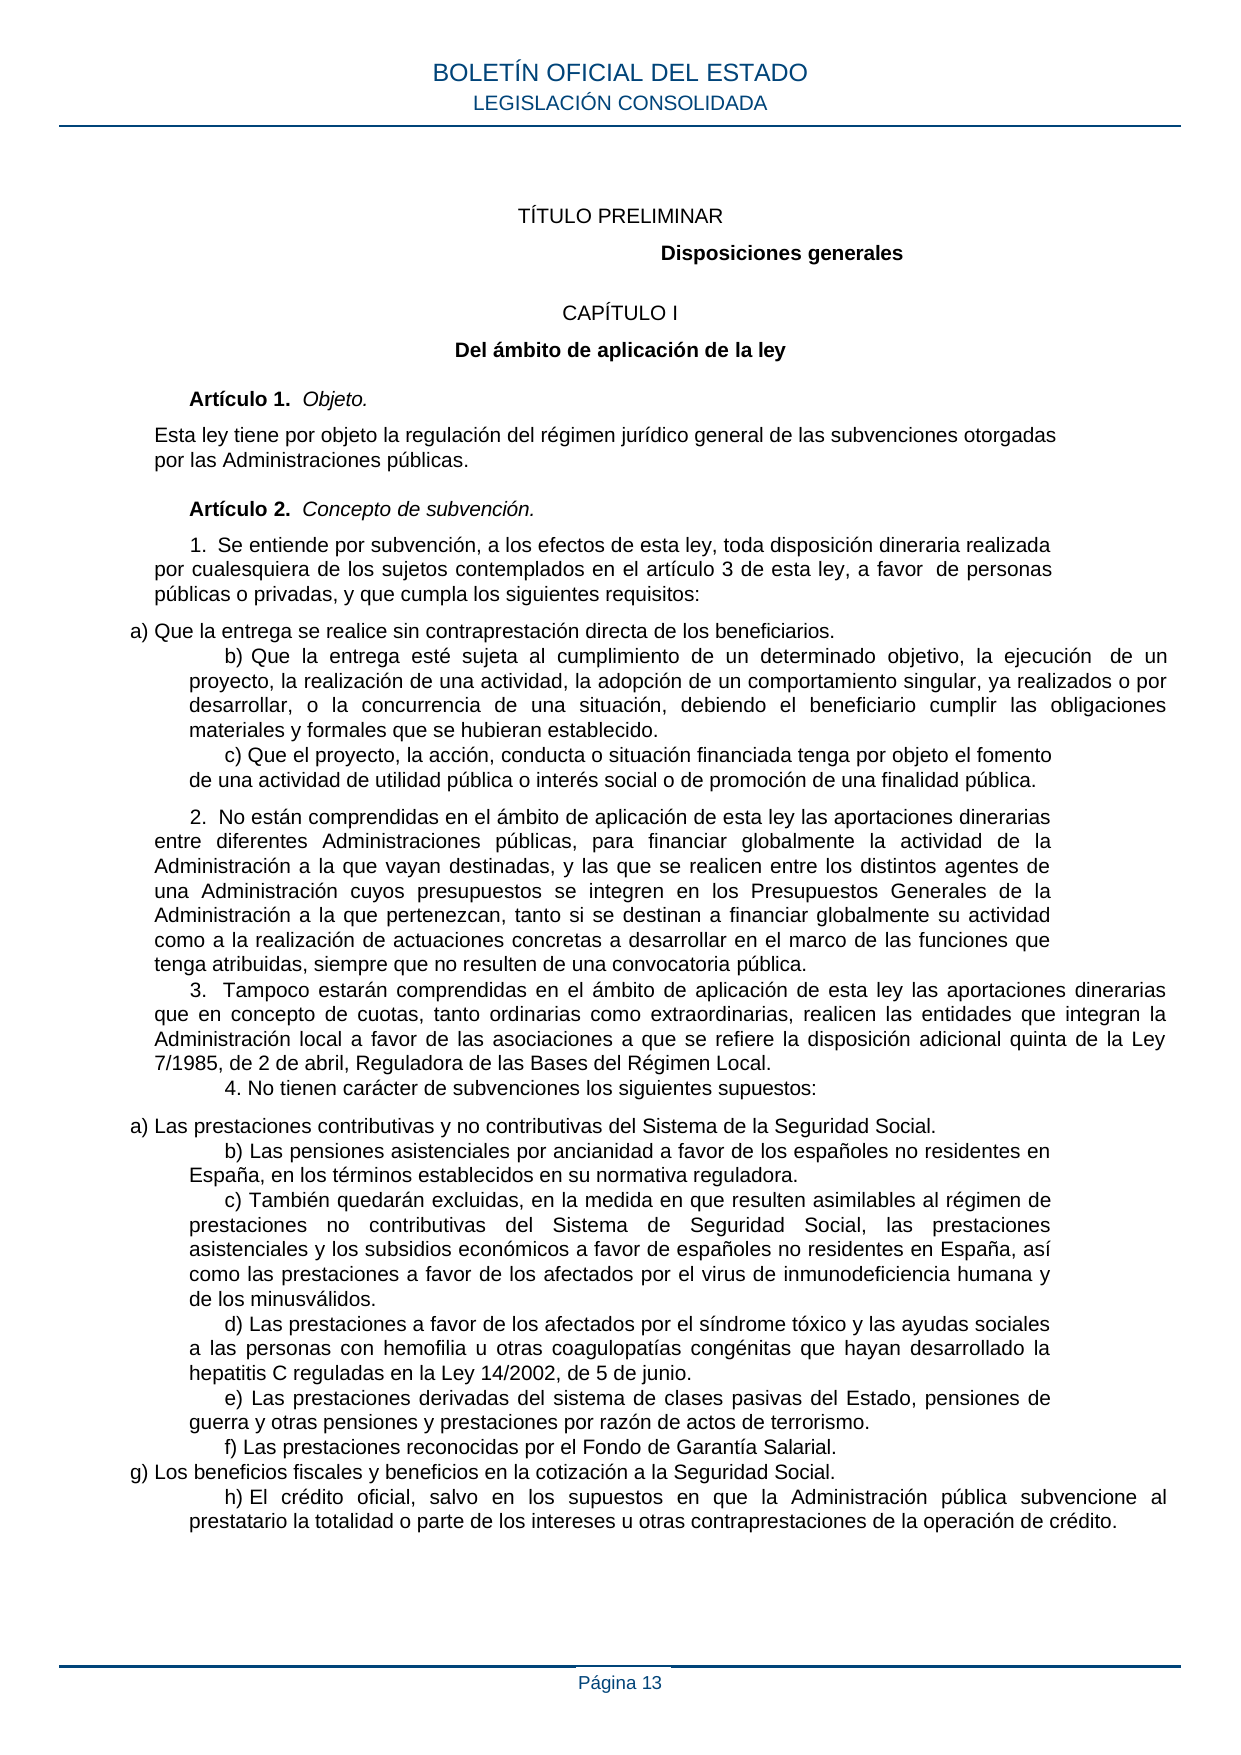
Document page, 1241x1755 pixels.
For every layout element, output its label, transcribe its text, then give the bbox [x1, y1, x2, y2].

list Las prestaciones reconocidas por el Fondo de Garantía Salarial. [224, 1435, 1168, 1459]
list Que la entrega se realice sin contraprestación directa de los beneficiarios. [130, 619, 1168, 643]
list Los beneficios fiscales y beneficios en la cotización a la Seguridad Social. [130, 1460, 1168, 1484]
list El crédito oficial, salvo en los supuestos en que la Administración pública subvencione al prestatario la totalidad o parte de los intereses u otras contraprestaciones de la operación de crédito. [189, 1485, 1168, 1533]
list Que la entrega esté sujeta al cumplimiento de un determinado objetivo, la ejecución de un proyecto, la realización de una actividad, la adopción de un comportamiento singular, ya realizados o por desarrollar, o la concurrencia de una situación, debiendo el beneficiario cumplir las obligaciones materiales y formales que se hubieran establecido. [189, 644, 1168, 742]
list Se entiende por subvención, a los efectos de esta ley, toda disposición dineraria realizada por cualesquiera de los sujetos contemplados en el artículo 3 de esta ley, a favor de personas públicas o privadas, y que cumpla los siguientes requisitos: [154, 533, 1052, 606]
text CAPÍTULO I [396, 301, 844, 325]
list No están comprendidas en el ámbito de aplicación de esta ley las aportaciones dinerarias entre diferentes Administraciones públicas, para financiar globalmente la actividad de la Administración a la que vayan destinadas, y las que se realicen entre los distintos agentes de una Administración cuyos presupuestos se integren en los Presupuestos Generales de la Administración a la que pertenezcan, tanto si se destinan a financiar globalmente su actividad como a la realización de actuaciones concretas a desarrollar en el marco de las funciones que tenga atribuidas, siempre que no resulten de una convocatoria pública. [154, 805, 1052, 976]
text Esta ley tiene por objeto la regulación del régimen jurídico general de las subvenciones otorgadas por las Administraciones públicas. [154, 423, 1069, 471]
list Las pensiones asistenciales por ancianidad a favor de los españoles no residentes en España, en los términos establecidos en su normativa reguladora. [189, 1139, 1052, 1187]
list Tampoco estarán comprendidas en el ámbito de aplicación de esta ley las aportaciones dinerarias que en concepto de cuotas, tanto ordinarias como extraordinarias, realicen las entidades que integran la Administración local a favor de las asociaciones a que se refiere la disposición adicional quinta de la Ley 7/1985, de 2 de abril, Reguladora de las Bases del Régimen Local. [154, 977, 1168, 1075]
text TÍTULO PRELIMINAR [396, 204, 844, 228]
text Artículo 1. Objeto. [189, 387, 1168, 411]
subtitle Del ámbito de aplicación de la ley [396, 338, 844, 362]
text Artículo 2. Concepto de subvención. [189, 496, 1168, 520]
list También quedarán excluidas, en la medida en que resulten asimilables al régimen de prestaciones no contributivas del Sistema de Seguridad Social, las prestaciones asistenciales y los subsidios económicos a favor de españoles no residentes en España, así como las prestaciones a favor de los afectados por el virus de inmunodeficiencia humana y de los minusválidos. [189, 1188, 1052, 1310]
list Las prestaciones contributivas y no contributivas del Sistema de la Seguridad Social. [130, 1114, 1168, 1138]
list No tienen carácter de subvenciones los siguientes supuestos: [224, 1076, 1168, 1100]
subtitle Disposiciones generales [396, 241, 1168, 265]
list Las prestaciones a favor de los afectados por el síndrome tóxico y las ayudas sociales a las personas con hemofilia u otras coagulopatías congénitas que hayan desarrollado la hepatitis C reguladas en la Ley 14/2002, de 5 de junio. [189, 1311, 1052, 1384]
list Las prestaciones derivadas del sistema de clases pasivas del Estado, pensiones de guerra y otras pensiones y prestaciones por razón de actos de terrorismo. [189, 1385, 1052, 1434]
list Que el proyecto, la acción, conducta o situación financiada tenga por objeto el fomento de una actividad de utilidad pública o interés social o de promoción de una finalidad pública. [189, 743, 1052, 791]
